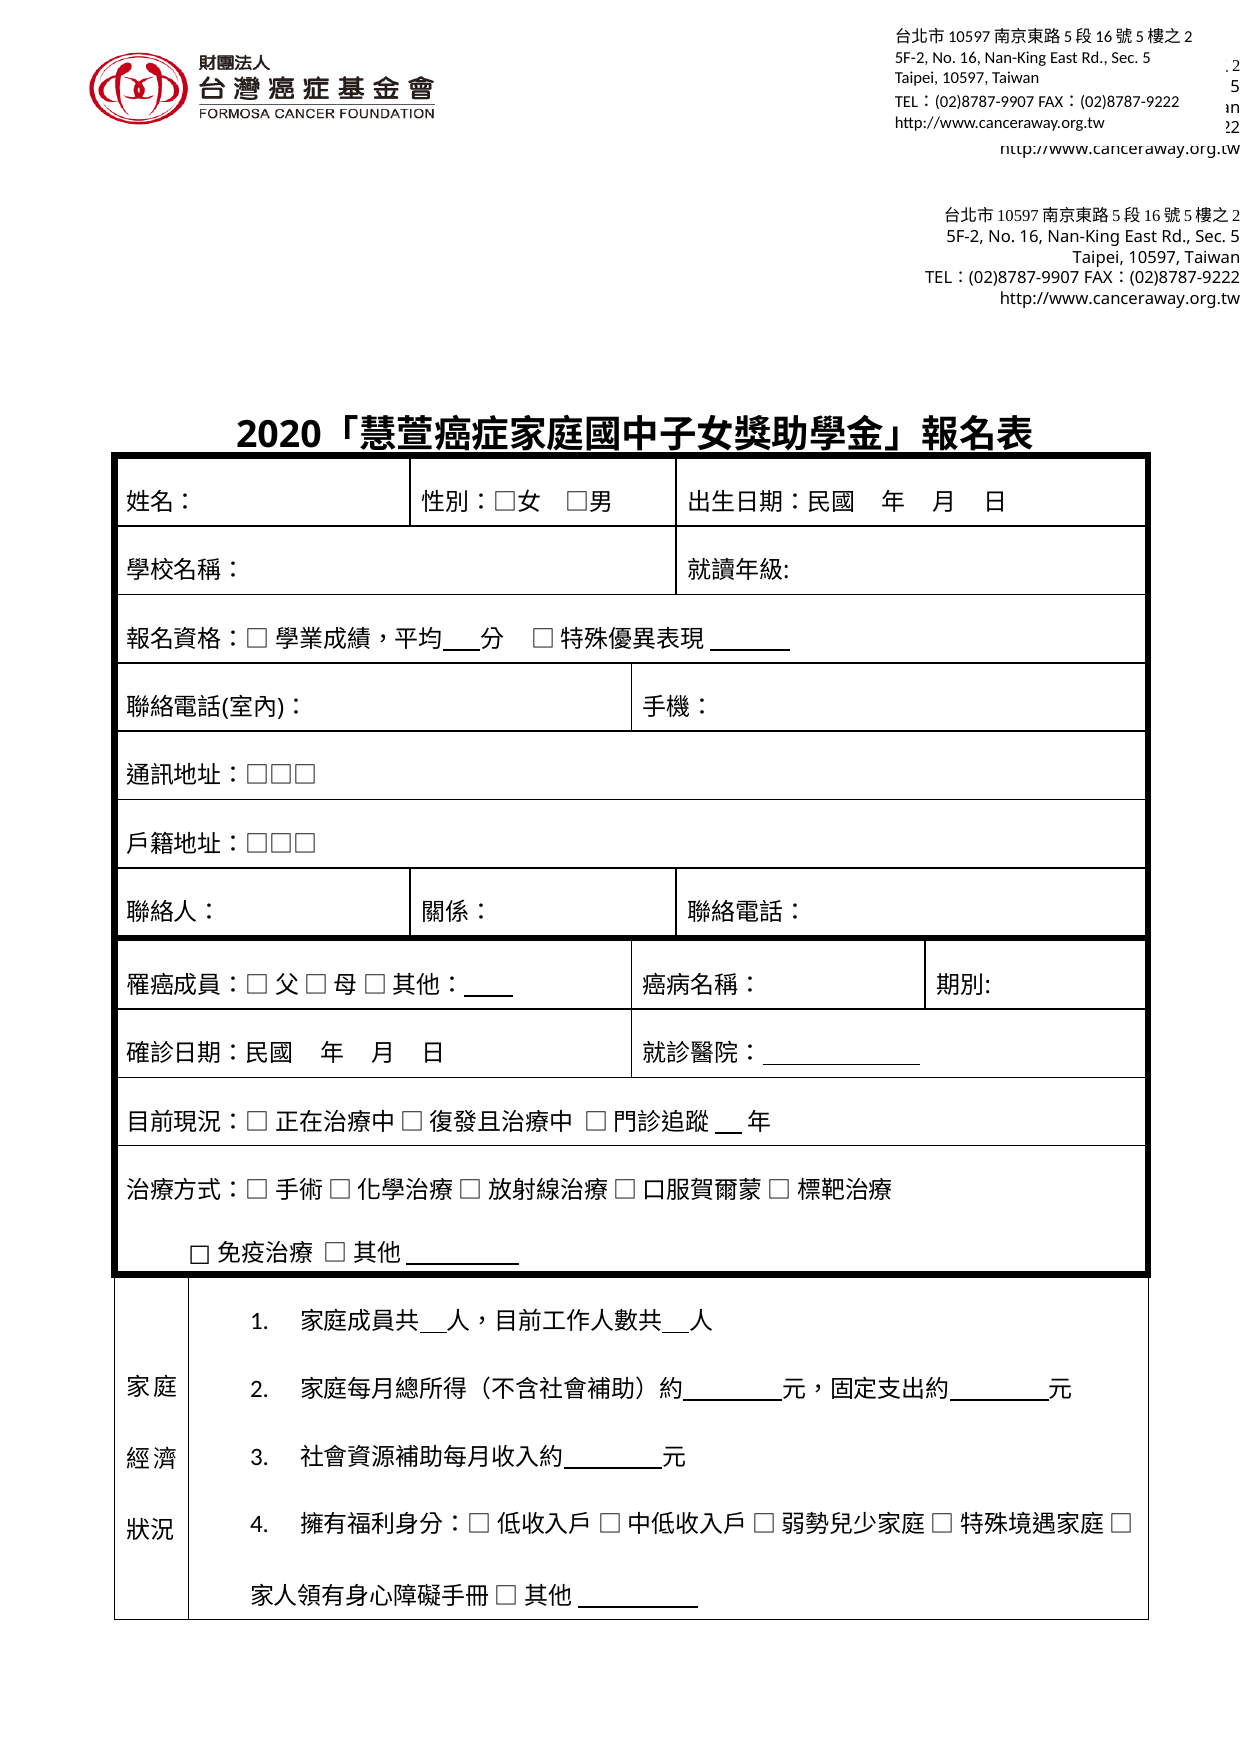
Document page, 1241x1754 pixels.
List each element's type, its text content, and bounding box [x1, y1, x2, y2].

table_header 性別：□女 □男 [411, 459, 675, 525]
table_header 出生日期：民國 年 月 日 [677, 459, 1145, 525]
table_cell 關係： [411, 869, 675, 935]
table_cell 期別: [926, 941, 1145, 1008]
table_cell 聯絡電話(室內)： [118, 664, 631, 730]
table_cell 就讀年級: [677, 527, 1145, 594]
text 2020「慧萱癌症家庭國中子女獎助學金」報名表 [148, 140, 1122, 452]
table_header 姓名： [118, 459, 409, 525]
table_cell 報名資格：□ 學業成績，平均 分 □ 特殊優異表現 [118, 595, 1145, 662]
table_cell 家庭成員共 人，目前工作人數共 人 家庭每月總所得（不含社會補助）約 元，固定支出約 元 社會資源補助每月收入約 元 擁有福利身分：□ 低收入戶 □ 中低收入戶 □ 弱勢兒少家庭 □ 特殊境遇家庭 □ 家人領有身心障礙手冊 □ 其他 [189, 1278, 1148, 1619]
table_cell 癌病名稱： [632, 941, 924, 1008]
table_cell 手機： [632, 664, 1145, 730]
table_cell 目前現況：□ 正在治療中 □ 復發且治療中 □ 門診追蹤 年 [118, 1078, 1145, 1145]
table_cell 家庭經濟狀況 [115, 1278, 188, 1619]
table_cell 戶籍地址：□□□ [118, 800, 1145, 867]
table_cell 聯絡人： [118, 869, 409, 935]
table_cell 罹癌成員：□ 父 □ 母 □ 其他： [118, 941, 631, 1008]
table_cell 通訊地址：□□□ [118, 732, 1145, 799]
table_cell 學校名稱： [118, 527, 675, 594]
table_cell 聯絡電話： [677, 869, 1145, 935]
table_cell 確診日期：民國 年 月 日 [118, 1010, 631, 1076]
table_cell 就診醫院： [632, 1010, 1145, 1076]
table_cell 治療方式：□ 手術 □ 化學治療 □ 放射線治療 □ 口服賀爾蒙 □ 標靶治療 □ 免疫治療 □ 其他 [118, 1146, 1145, 1271]
